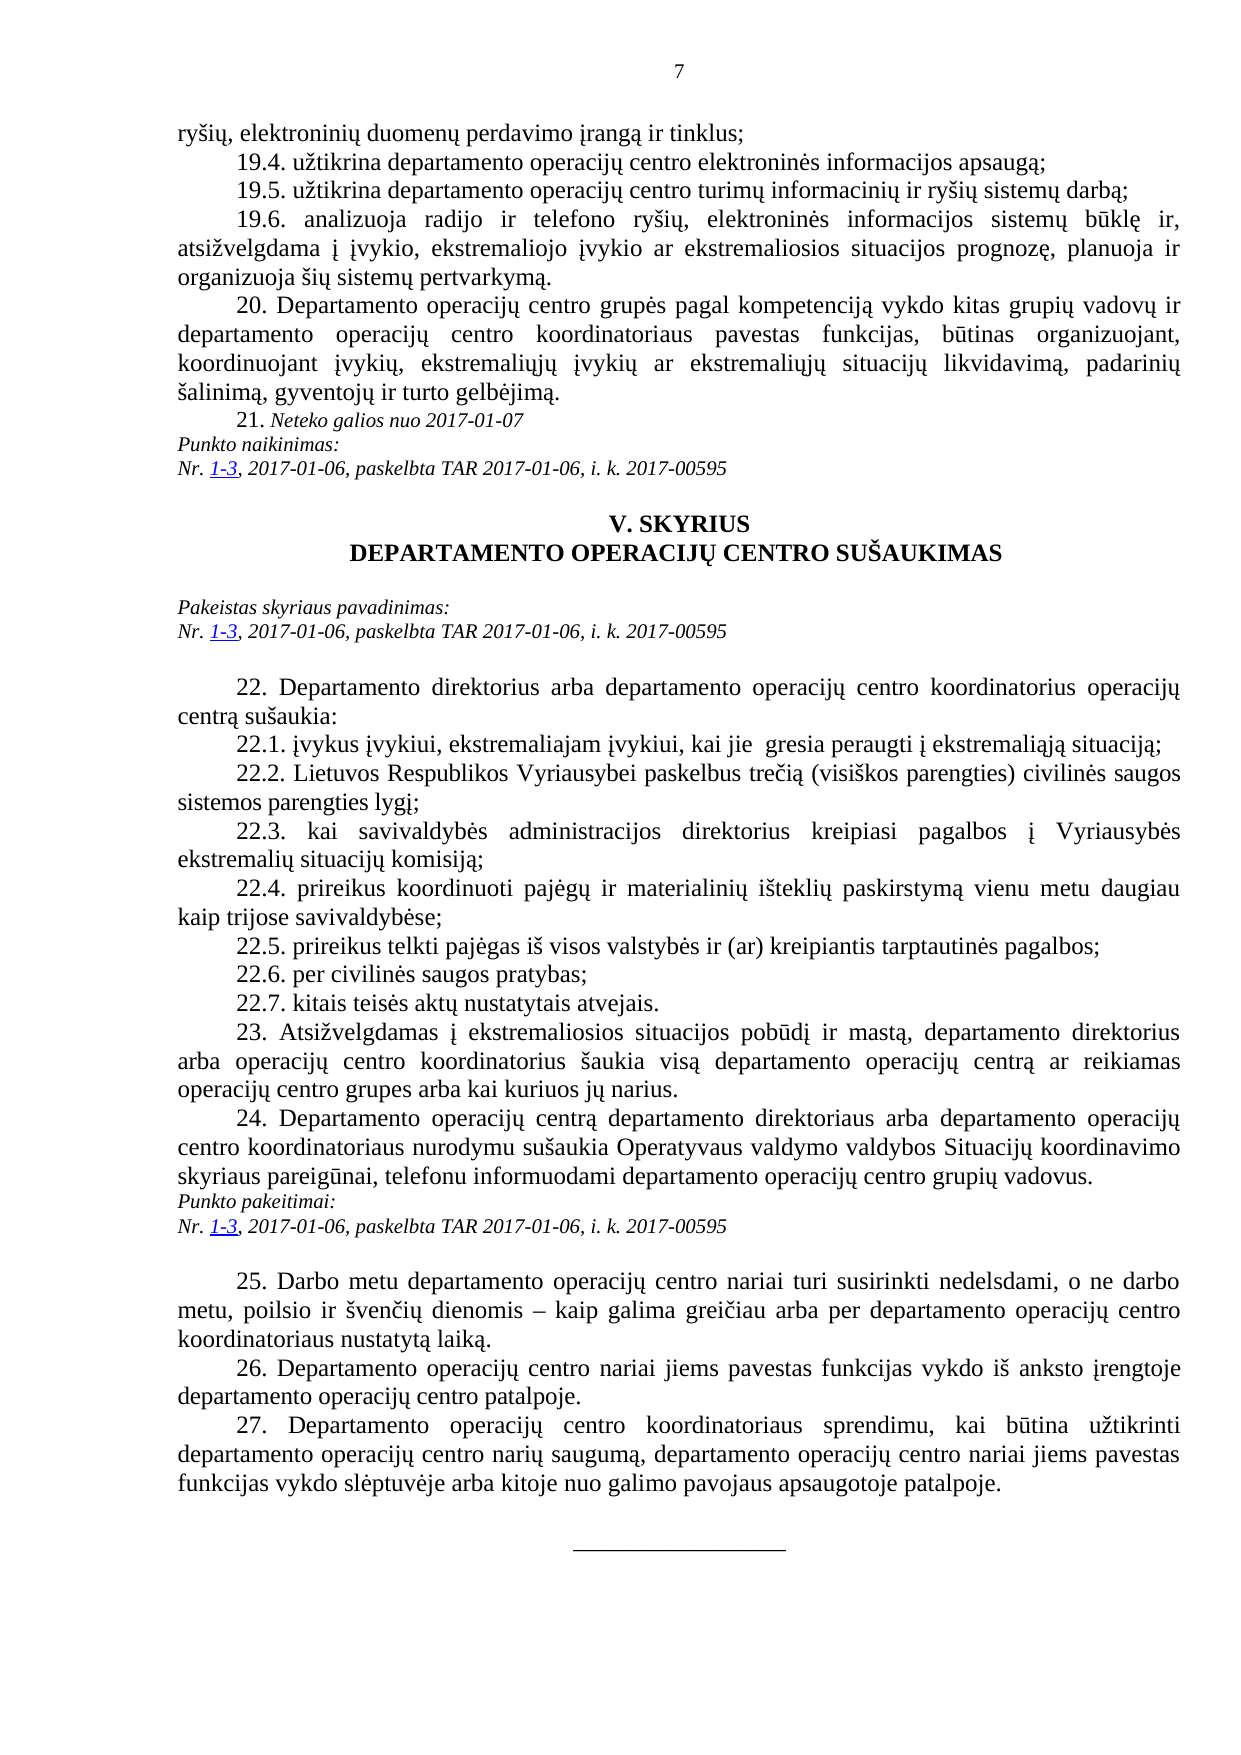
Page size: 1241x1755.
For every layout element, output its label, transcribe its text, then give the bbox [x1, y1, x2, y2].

text 19.6. analizuoja radijo ir telefono ryšių, elektroninės informacijos sistemų būklę ir, atsižvelgdama į įvykio, ekstremaliojo įvykio ar ekstremaliosios situacijos prognozę, planuoja ir organizuoja šių sistemų pertvarkymą. [177, 204, 1181, 291]
text 22.4. prireikus koordinuoti pajėgų ir materialinių išteklių paskirstymą vienu metu daugiau kaip trijose savivaldybėse; [177, 873, 1181, 931]
text V. SKYRIUS [177, 509, 1181, 538]
text 22.3. kai savivaldybės administracijos direktorius kreipiasi pagalbos į Vyriausybės ekstremalių situacijų komisiją; [177, 816, 1181, 873]
text 21. Neteko galios nuo 2017-01-07 [177, 406, 1181, 432]
text DEPARTAMENTO OPERACIJŲ CENTRO SUŠAUKIMAS [177, 538, 1181, 566]
text 22.1. įvykus įvykiui, ekstremaliajam įvykiui, kai jie gresia peraugti į ekstremaliąją situaciją; [177, 729, 1181, 758]
text 19.4. užtikrina departamento operacijų centro elektroninės informacijos apsaugą; [177, 147, 1181, 176]
text _________________ [177, 1525, 1181, 1554]
text Nr. 1-3, 2017-01-06, paskelbta TAR 2017-01-06, i. k. 2017-00595 [177, 456, 1181, 480]
text 24. Departamento operacijų centrą departamento direktoriaus arba departamento operacijų centro koordinatoriaus nurodymu sušaukia Operatyvaus valdymo valdybos Situacijų koordinavimo skyriaus pareigūnai, telefonu informuodami departamento operacijų centro grupių vadovus. [177, 1103, 1181, 1189]
text 22. Departamento direktorius arba departamento operacijų centro koordinatorius operacijų centrą sušaukia: [177, 672, 1181, 729]
text Pakeistas skyriaus pavadinimas: [177, 595, 1181, 619]
text Punkto pakeitimai: [177, 1189, 1181, 1213]
text 20. Departamento operacijų centro grupės pagal kompetenciją vykdo kitas grupių vadovų ir departamento operacijų centro koordinatoriaus pavestas funkcijas, būtinas organizuojant, koordinuojant įvykių, ekstremaliųjų įvykių ar ekstremaliųjų situacijų likvidavimą, padarinių šalinimą, gyventojų ir turto gelbėjimą. [177, 291, 1181, 406]
text Punkto naikinimas: [177, 432, 1181, 456]
text 19.5. užtikrina departamento operacijų centro turimų informacinių ir ryšių sistemų darbą; [177, 176, 1181, 204]
text 22.2. Lietuvos Respublikos Vyriausybei paskelbus trečią (visiškos parengties) civilinės saugos sistemos parengties lygį; [177, 758, 1181, 816]
text 23. Atsižvelgdamas į ekstremaliosios situacijos pobūdį ir mastą, departamento direktorius arba operacijų centro koordinatorius šaukia visą departamento operacijų centrą ar reikiamas operacijų centro grupes arba kai kuriuos jų narius. [177, 1017, 1181, 1103]
text Nr. 1-3, 2017-01-06, paskelbta TAR 2017-01-06, i. k. 2017-00595 [177, 1213, 1181, 1238]
text 25. Darbo metu departamento operacijų centro nariai turi susirinkti nedelsdami, o ne darbo metu, poilsio ir švenčių dienomis – kaip galima greičiau arba per departamento operacijų centro koordinatoriaus nustatytą laiką. [177, 1266, 1181, 1353]
text 22.5. prireikus telkti pajėgas iš visos valstybės ir (ar) kreipiantis tarptautinės pagalbos; [177, 931, 1181, 959]
text Nr. 1-3, 2017-01-06, paskelbta TAR 2017-01-06, i. k. 2017-00595 [177, 619, 1181, 643]
text 22.7. kitais teisės aktų nustatytais atvejais. [177, 988, 1181, 1017]
text 27. Departamento operacijų centro koordinatoriaus sprendimu, kai būtina užtikrinti departamento operacijų centro narių saugumą, departamento operacijų centro nariai jiems pavestas funkcijas vykdo slėptuvėje arba kitoje nuo galimo pavojaus apsaugotoje patalpoje. [177, 1410, 1181, 1496]
text 26. Departamento operacijų centro nariai jiems pavestas funkcijas vykdo iš anksto įrengtoje departamento operacijų centro patalpoje. [177, 1353, 1181, 1410]
text 22.6. per civilinės saugos pratybas; [177, 959, 1181, 988]
text ryšių, elektroninių duomenų perdavimo įrangą ir tinklus; [177, 118, 1181, 147]
